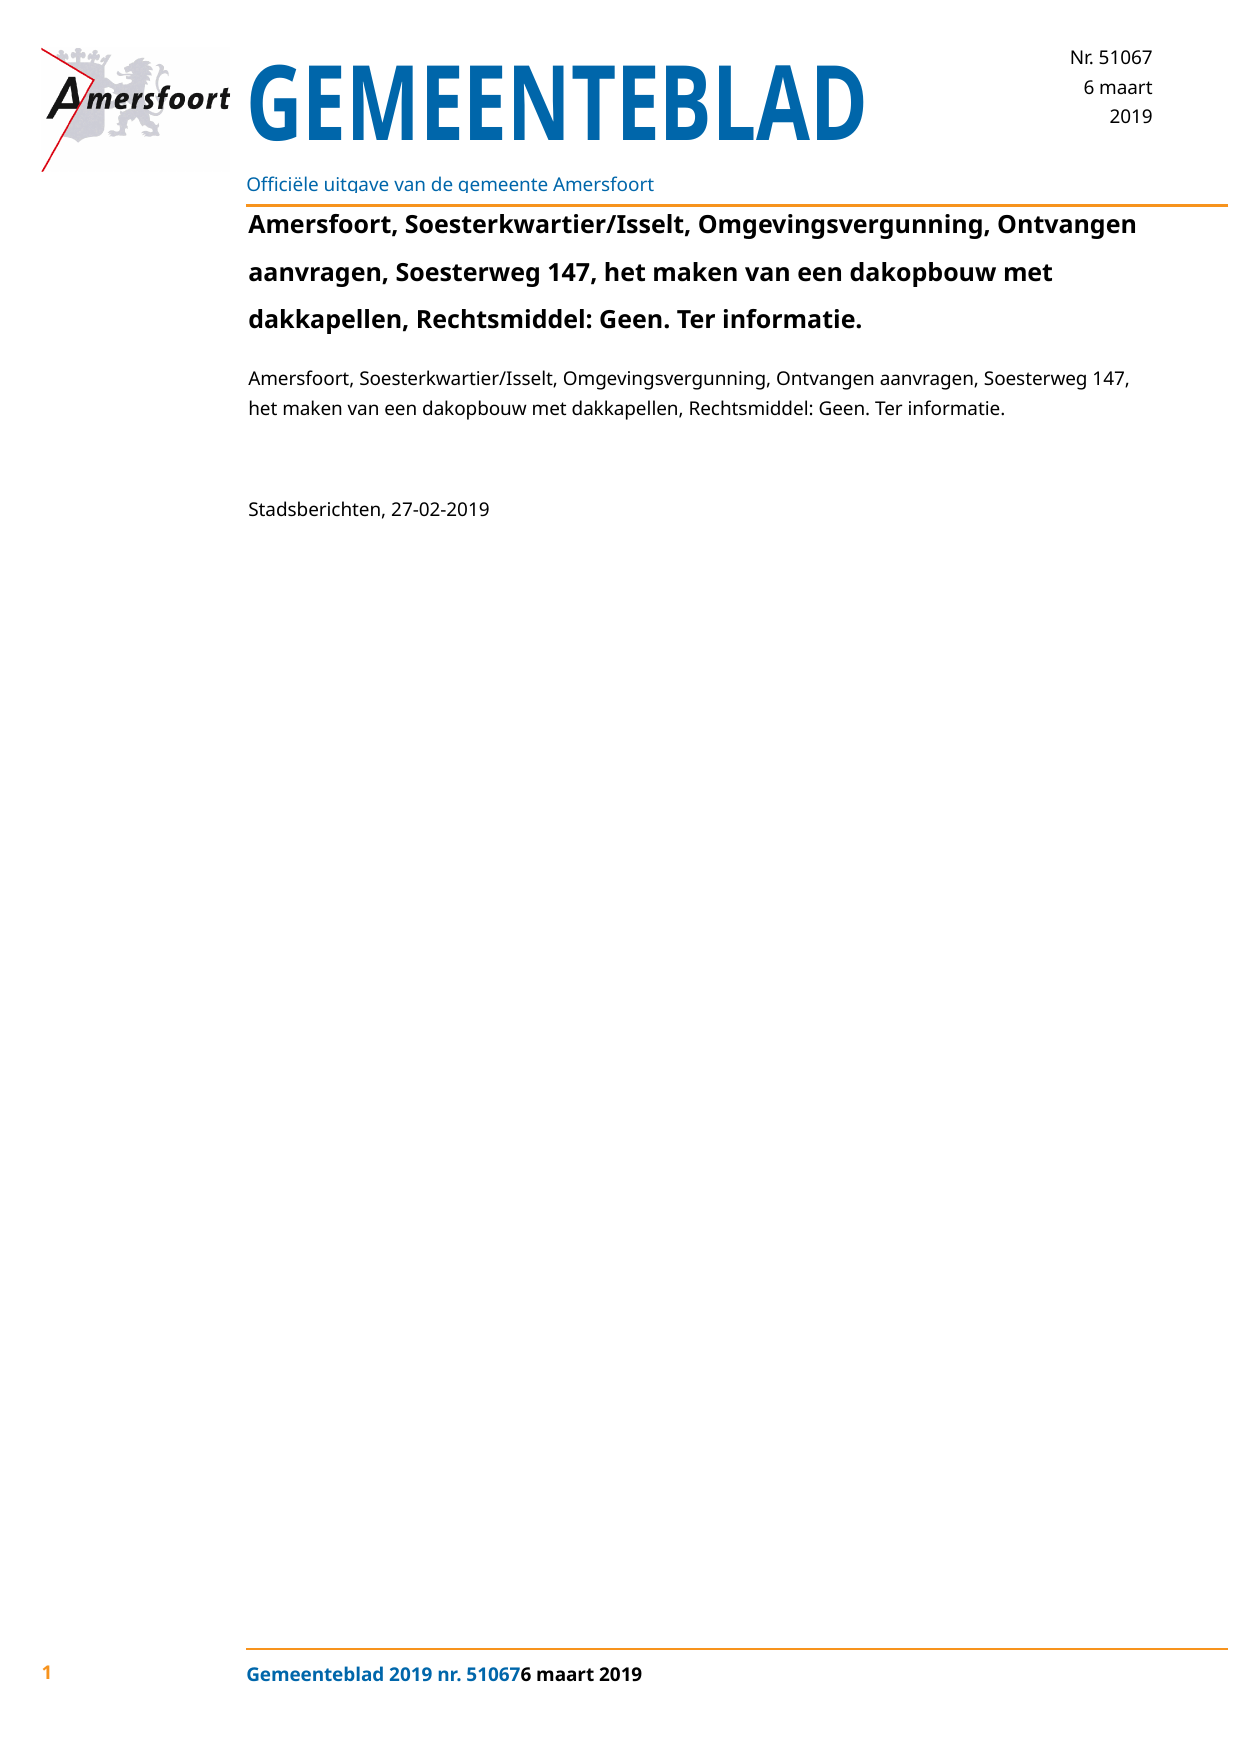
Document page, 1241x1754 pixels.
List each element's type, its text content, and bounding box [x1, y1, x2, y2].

text Amersfoort, Soesterkwartier/Isselt, Omgevingsvergunning, Ontvangen aanvragen, Soesterweg 147, het maken van een dakopbouw met dakkapellen, Rechtsmiddel: Geen. Ter informatie. [248, 207, 1152, 336]
text Stadsberichten, 27-02-2019 [248, 496, 1152, 522]
picture [41, 47, 231, 172]
text Amersfoort, Soesterkwartier/Isselt, Omgevingsvergunning, Ontvangen aanvragen, Soesterweg 147, het maken van een dakopbouw met dakkapellen, Rechtsmiddel: Geen. Ter informatie. [248, 366, 1152, 421]
